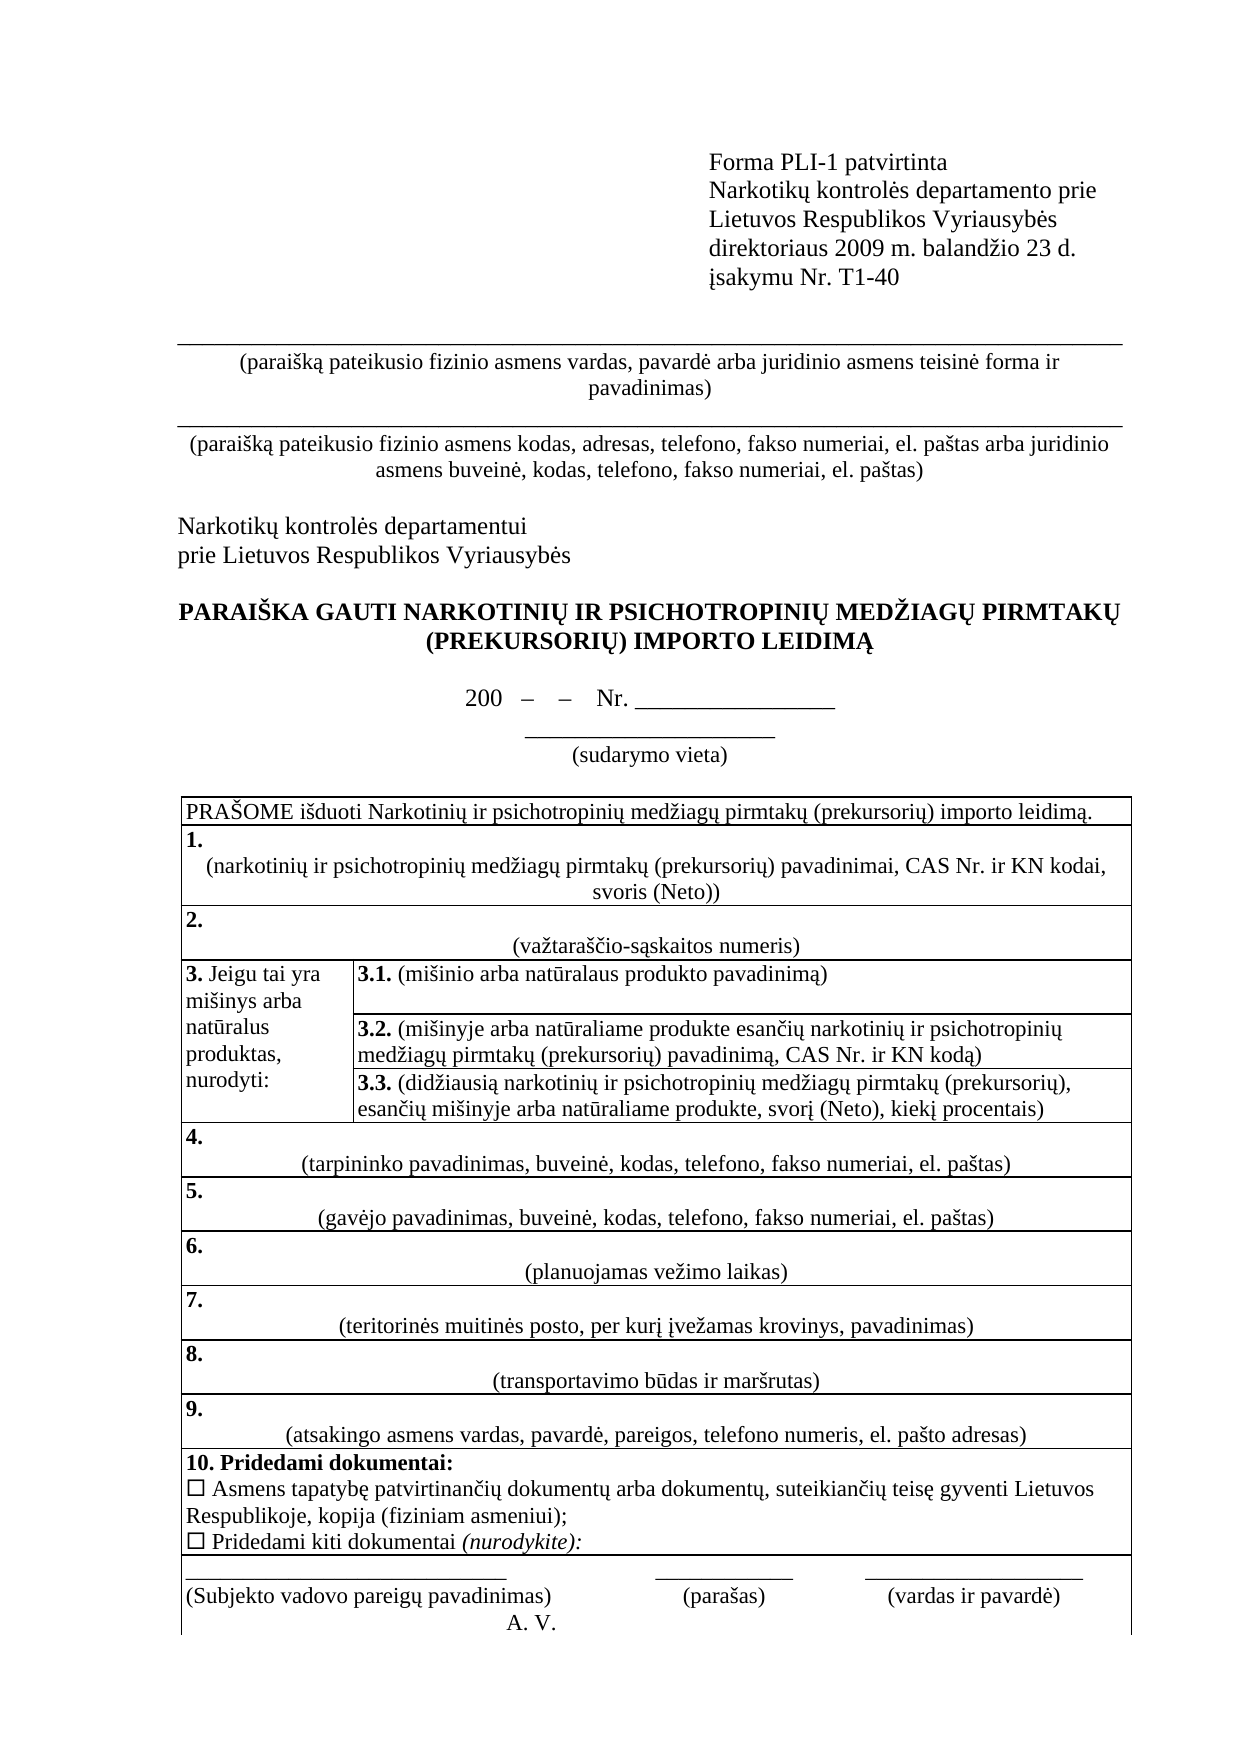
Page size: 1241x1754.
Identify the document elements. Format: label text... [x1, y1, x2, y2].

text Narkotikų kontrolės departamentui [177, 511, 1122, 540]
table_cell 5. (gavėjo pavadinimas, buveinė, kodas, telefono, fakso numeriai, el. paštas) [182, 1178, 1131, 1230]
table_cell 1. (narkotinių ir psichotropinių medžiagų pirmtakų (prekursorių) pavadinimai, CAS Nr. ir KN kodai, svoris (Neto)) [182, 826, 1131, 905]
table_cell ____________________________ (Subjekto vadovo pareigų pavadinimas) A. V. [182, 1556, 631, 1635]
text ____________________ [177, 712, 1122, 741]
table_header PRAŠOME išduoti Narkotinių ir psichotropinių medžiagų pirmtakų (prekursorių) importo leidimą. [182, 798, 1131, 824]
table_cell 3. Jeigu tai yra mišinys arba natūralus produktas, nurodyti: [182, 961, 353, 1122]
table_cell 8. (transportavimo būdas ir maršrutas) [182, 1341, 1131, 1393]
table_cell 3.2. (mišinyje arba natūraliame produkte esančių narkotinių ir psichotropinių medžiagų pirmtakų (prekursorių) pavadinimą, CAS Nr. ir KN kodą) [354, 1015, 1131, 1067]
text (paraišką pateikusio fizinio asmens vardas, pavardė arba juridinio asmens teisinė forma ir pavadinimas) [177, 348, 1122, 401]
table_cell 3.3. (didžiausią narkotinių ir psichotropinių medžiagų pirmtakų (prekursorių), esančių mišinyje arba natūraliame produkte, svorį (Neto), kiekį procentais) [354, 1069, 1131, 1122]
text Narkotikų kontrolės departamento prie [177, 176, 1122, 204]
table_cell 10. Pridedami dokumentai: [] Asmens tapatybę patvirtinančių dokumentų arba dokumentų, suteikiančių teisę gyventi Lietuvos Respublikoje, kopija (fiziniam asmeniui); [] Pridedami kiti dokumentai (nurodykite): [182, 1449, 1131, 1554]
text _ [177, 319, 1122, 344]
text (paraišką pateikusio fizinio asmens kodas, adresas, telefono, fakso numeriai, el. paštas arba juridinio asmens buveinė, kodas, telefono, fakso numeriai, el. paštas) [177, 429, 1122, 482]
text PARAIŠKA GAUTI NARKOTINIŲ IR PSICHOTROPINIŲ MEDŽIAGŲ PIRMTAKŲ (PREKURSORIŲ) IMPORTO LEIDIMĄ [177, 597, 1122, 655]
table_cell 3.1. (mišinio arba natūralaus produkto pavadinimą) [354, 961, 1131, 1013]
text įsakymu Nr. T1-40 [177, 262, 1122, 291]
table_cell 4. (tarpininko pavadinimas, buveinė, kodas, telefono, fakso numeriai, el. paštas) [182, 1123, 1131, 1176]
text _ [177, 401, 1122, 426]
table_cell ___________________ (vardas ir pavardė) [817, 1556, 1131, 1635]
table_cell ____________ (parašas) [631, 1556, 817, 1635]
table_cell 9. (atsakingo asmens vardas, pavardė, pareigos, telefono numeris, el. pašto adresas) [182, 1395, 1131, 1447]
text 200 – – Nr. ________________ [177, 683, 1122, 712]
table_cell 2. (važtaraščio-sąskaitos numeris) [182, 906, 1131, 959]
text Forma PLI-1 patvirtinta [177, 147, 1122, 176]
text Lietuvos Respublikos Vyriausybės [177, 204, 1122, 233]
table_cell 7. (teritorinės muitinės posto, per kurį įvežamas krovinys, pavadinimas) [182, 1286, 1131, 1339]
text direktoriaus 2009 m. balandžio 16 d. [177, 233, 1122, 262]
text (sudarymo vieta) [177, 741, 1122, 767]
table_cell 6. (planuojamas vežimo laikas) [182, 1232, 1131, 1284]
text prie Lietuvos Respublikos Vyriausybės [177, 540, 1122, 568]
